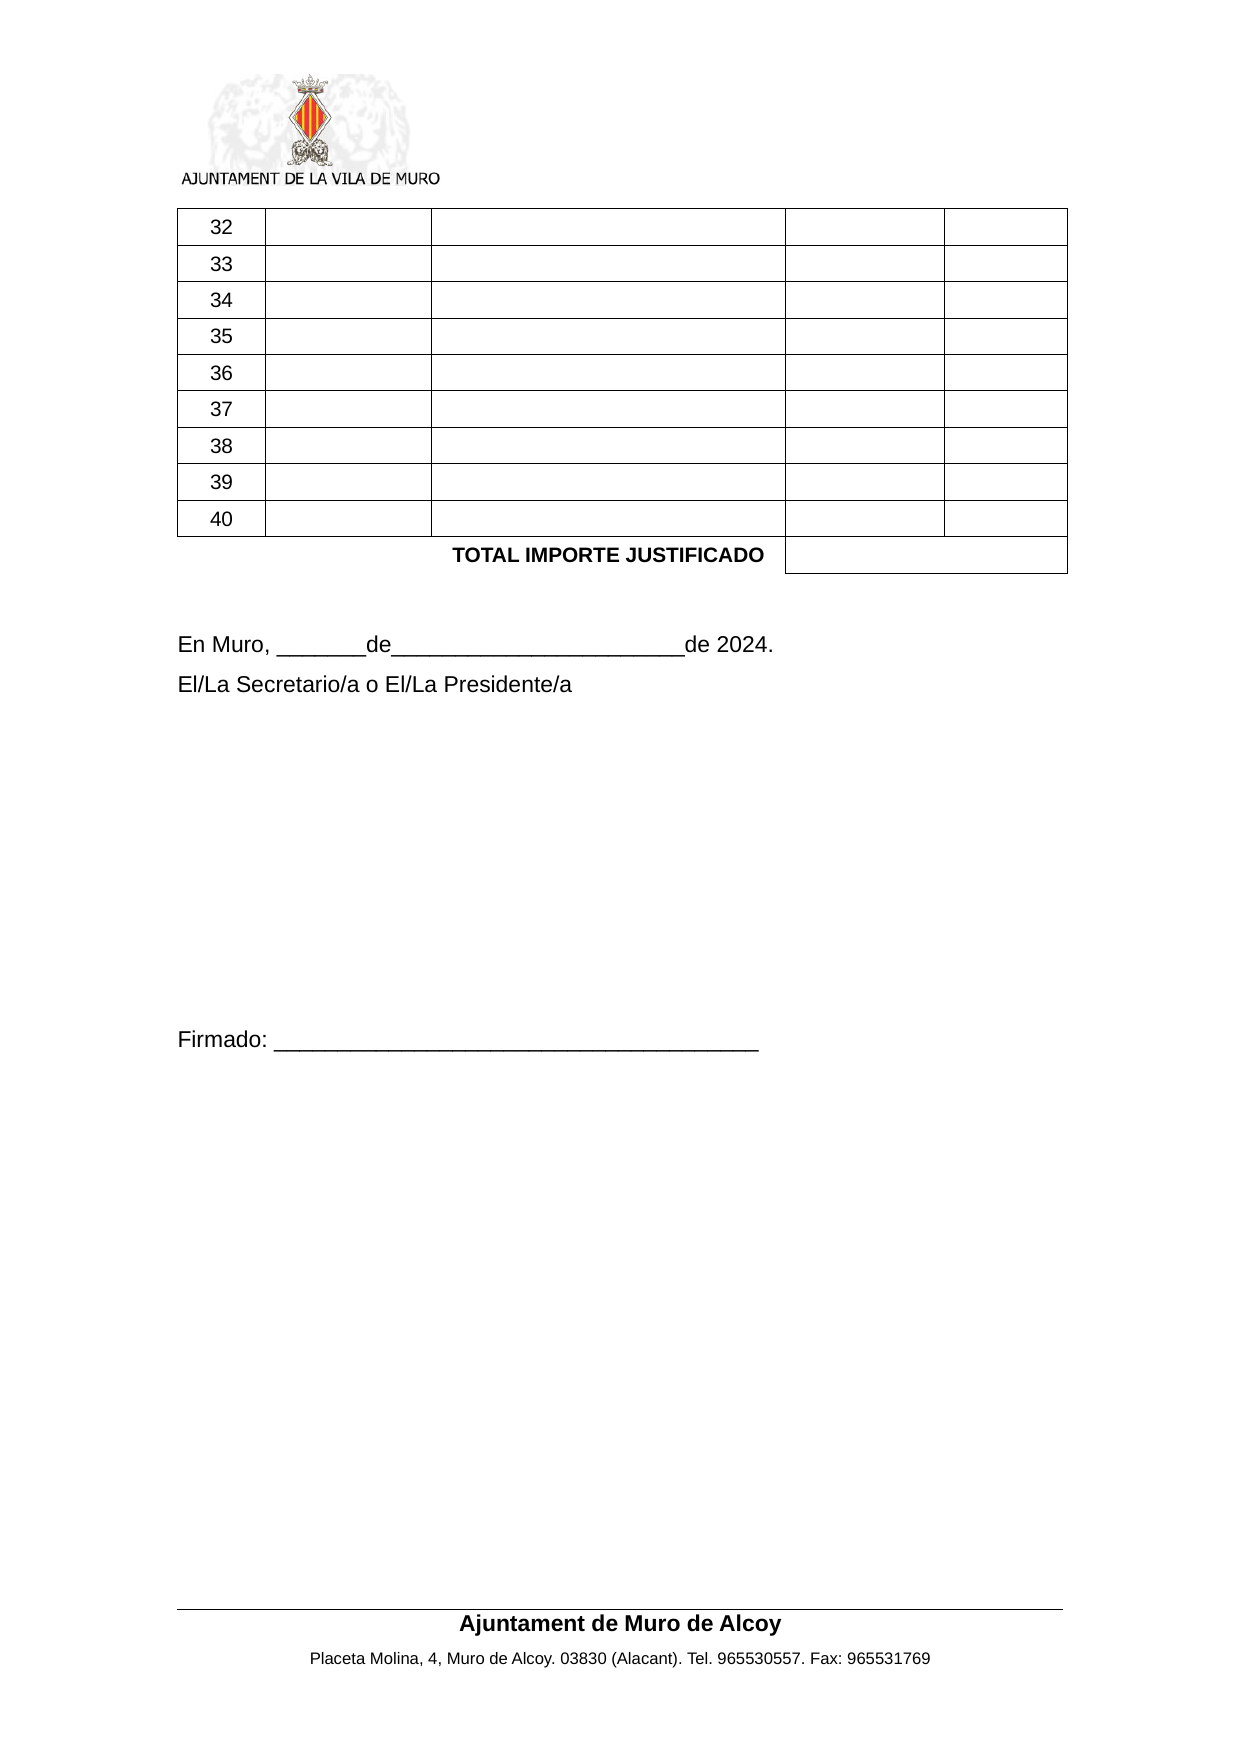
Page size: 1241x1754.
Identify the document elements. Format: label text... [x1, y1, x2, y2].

table_cell [786, 282, 944, 317]
table_cell [945, 428, 1067, 463]
table_cell [786, 319, 944, 354]
table_cell [432, 391, 785, 427]
table_cell 33 [178, 246, 265, 281]
table_cell [266, 209, 431, 244]
picture [178, 74, 442, 186]
table_cell [432, 464, 785, 500]
table_cell [432, 209, 785, 244]
table_cell [786, 537, 1067, 573]
table_cell [786, 246, 944, 281]
table_cell TOTAL IMPORTE JUSTIFICADO [431, 537, 785, 573]
text Firmado: ______________________________________ [177, 1026, 1063, 1052]
table_cell [786, 501, 944, 536]
table_cell [786, 428, 944, 463]
table_cell [432, 319, 785, 354]
table_cell 34 [178, 282, 265, 317]
table_cell [265, 537, 431, 573]
table_cell [945, 319, 1067, 354]
table_cell [177, 537, 265, 573]
table_cell [786, 209, 944, 244]
table_cell 32 [178, 209, 265, 244]
table_cell [432, 355, 785, 390]
table_cell 37 [178, 391, 265, 427]
table_cell [266, 501, 431, 536]
table_cell [266, 464, 431, 500]
table_cell [786, 464, 944, 500]
table_cell 40 [178, 501, 265, 536]
table_cell [945, 391, 1067, 427]
table_cell [432, 246, 785, 281]
table_cell [945, 246, 1067, 281]
table_cell [266, 391, 431, 427]
table_cell [945, 355, 1067, 390]
table_cell [945, 501, 1067, 536]
table_cell [432, 501, 785, 536]
table_cell 36 [178, 355, 265, 390]
text En Muro, _______de_______________________de 2024. [177, 631, 1063, 658]
table_cell [266, 319, 431, 354]
table_cell [266, 428, 431, 463]
text El/La Secretario/a o El/La Presidente/a [177, 671, 1063, 697]
table_cell 38 [178, 428, 265, 463]
table_cell [266, 246, 431, 281]
table_cell [786, 391, 944, 427]
table_cell [786, 355, 944, 390]
table_cell [432, 282, 785, 317]
table_cell [945, 464, 1067, 500]
table_cell [432, 428, 785, 463]
table_cell [266, 282, 431, 317]
table_cell [945, 209, 1067, 244]
table_cell [266, 355, 431, 390]
table_cell [945, 282, 1067, 317]
table_cell 39 [178, 464, 265, 500]
table_cell 35 [178, 319, 265, 354]
